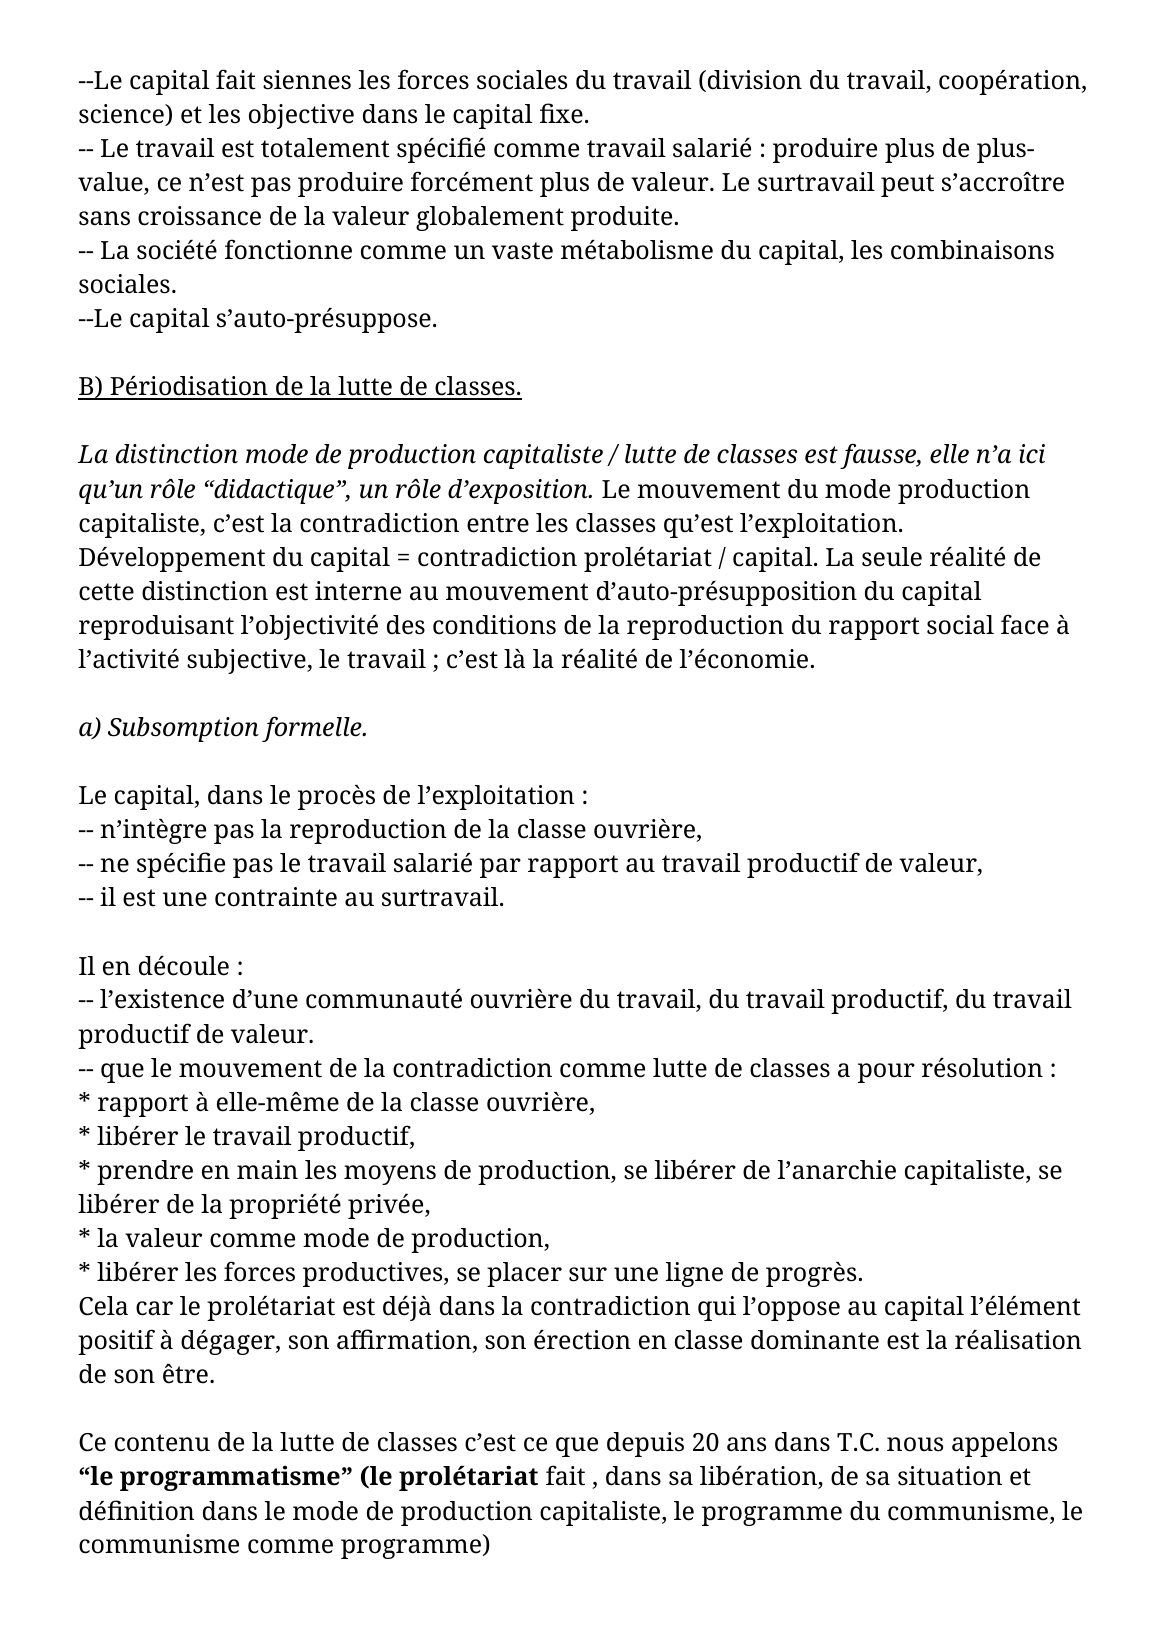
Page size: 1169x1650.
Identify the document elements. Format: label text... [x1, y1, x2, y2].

text -- La société fonctionne comme un vaste métabolisme du capital, les combinaisons sociales. [177, 233, 1091, 301]
text * la valeur comme mode de production, [550, 1221, 1091, 1255]
text Il en découle : [243, 948, 1091, 982]
text Cela car le prolétariat est déjà dans la contradiction qui l’oppose au capital l’élément positif à dégager, son affirmation, son érection en classe dominante est la réalisation de son être. [215, 1289, 1091, 1391]
text Le capital, dans le procès de l’exploitation : [589, 778, 1091, 812]
text --Le capital fait siennes les forces sociales du travail (division du travail, coopération, science) et les objective dans le capital fixe. [78, 62, 1091, 131]
text -- ne spécifie pas le travail salarié par rapport au travail productif de valeur, [984, 846, 1091, 880]
text -- Le travail est totalement spécifié comme travail salarié : produire plus de plus-value, ce n’est pas produire forcément plus de valeur. Le surtravail peut s’accroître sans croissance de la valeur globalement produite. [680, 131, 1091, 233]
text * rapport à elle-même de la classe ouvrière, [596, 1084, 1091, 1118]
text a) Subsomption formelle. [368, 710, 1091, 744]
text -- il est une contrainte au surtravail. [505, 880, 1091, 914]
text -- l’existence d’une communauté ouvrière du travail, du travail productif, du travail productif de valeur. [314, 982, 1091, 1050]
text Ce contenu de la lutte de classes c’est ce que depuis 20 ans dans T.C. nous appelons “le programmatisme” (le prolétariat fait , dans sa libération, de sa situation et définition dans le mode de production capitaliste, le programme du communisme, le communisme comme programme) [491, 1425, 1091, 1561]
text B) Périodisation de la lutte de classes. [522, 369, 1091, 403]
text * prendre en main les moyens de production, se libérer de l’anarchie capitaliste, se libérer de la propriété privée, [78, 1152, 1091, 1221]
text --Le capital s’auto-présuppose. [438, 301, 1091, 335]
text * libérer les forces productives, se placer sur une ligne de progrès. [864, 1255, 1091, 1289]
text La distinction mode de production capitaliste / lutte de classes est fausse, elle n’a ici qu’un rôle “didactique”, un rôle d’exposition. Le mouvement du mode production capitaliste, c’est la contradiction entre les classes qu’est l’exploitation. Développement du capital = contradiction prolétariat / capital. La seule réalité de cette distinction est interne au mouvement d’auto-présupposition du capital reproduisant l’objectivité des conditions de la reproduction du rapport social face à l’activité subjective, le travail ; c’est là la réalité de l’économie. [78, 437, 1091, 676]
text -- n’intègre pas la reproduction de la classe ouvrière, [703, 812, 1091, 846]
text * libérer le travail productif, [78, 1118, 1091, 1152]
